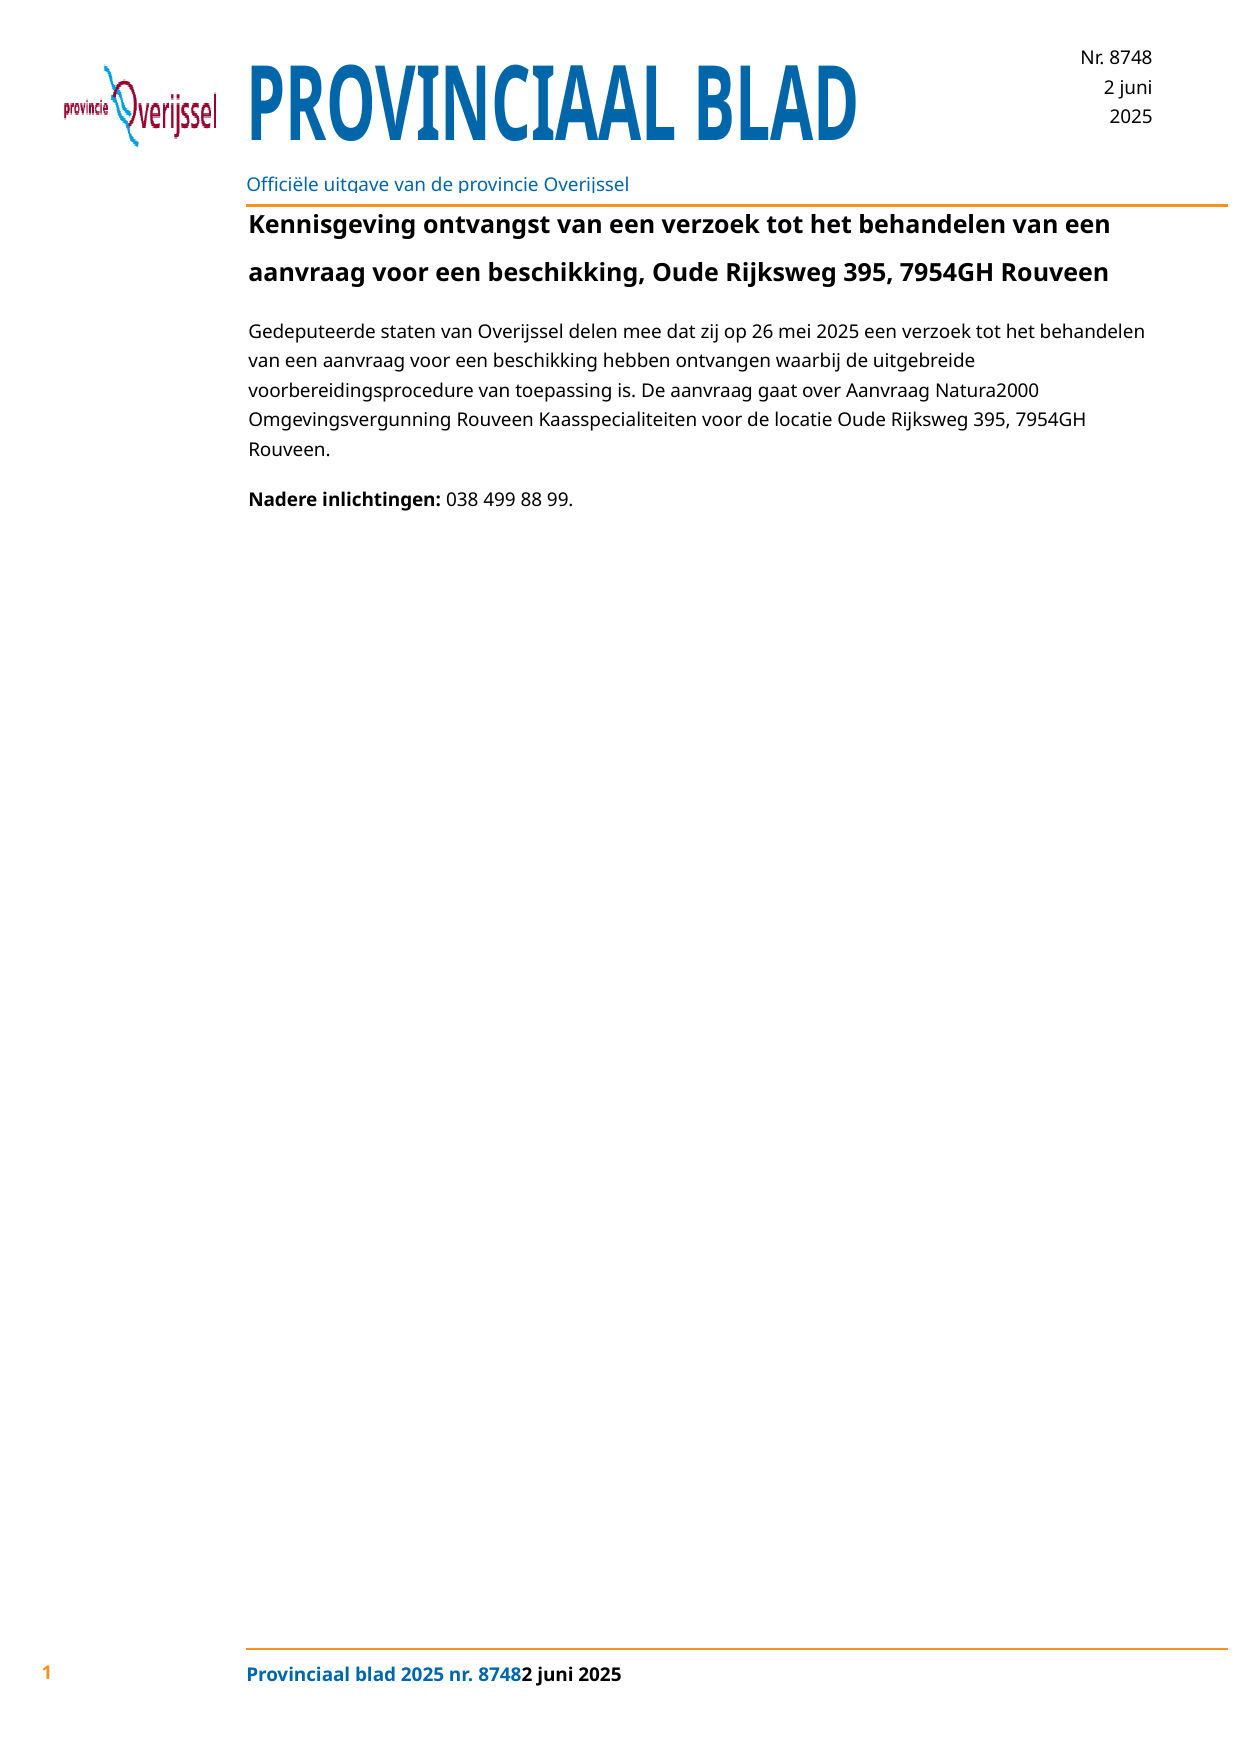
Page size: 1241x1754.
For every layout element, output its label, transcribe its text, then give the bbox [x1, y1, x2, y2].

picture [41, 47, 231, 172]
text Gedeputeerde staten van Overijssel delen mee dat zij op 26 mei 2025 een verzoek tot het behandelen van een aanvraag voor een beschikking hebben ontvangen waarbij de uitgebreide voorbereidingsprocedure van toepassing is. De aanvraag gaat over Aanvraag Natura2000 Omgevingsvergunning Rouveen Kaasspecialiteiten voor de locatie Oude Rijksweg 395, 7954GH Rouveen. [248, 318, 1152, 462]
text Nadere inlichtingen: 038 499 88 99. [248, 487, 1152, 512]
text Kennisgeving ontvangst van een verzoek tot het behandelen van een aanvraag voor een beschikking, Oude Rijksweg 395, 7954GH Rouveen [248, 207, 1152, 288]
